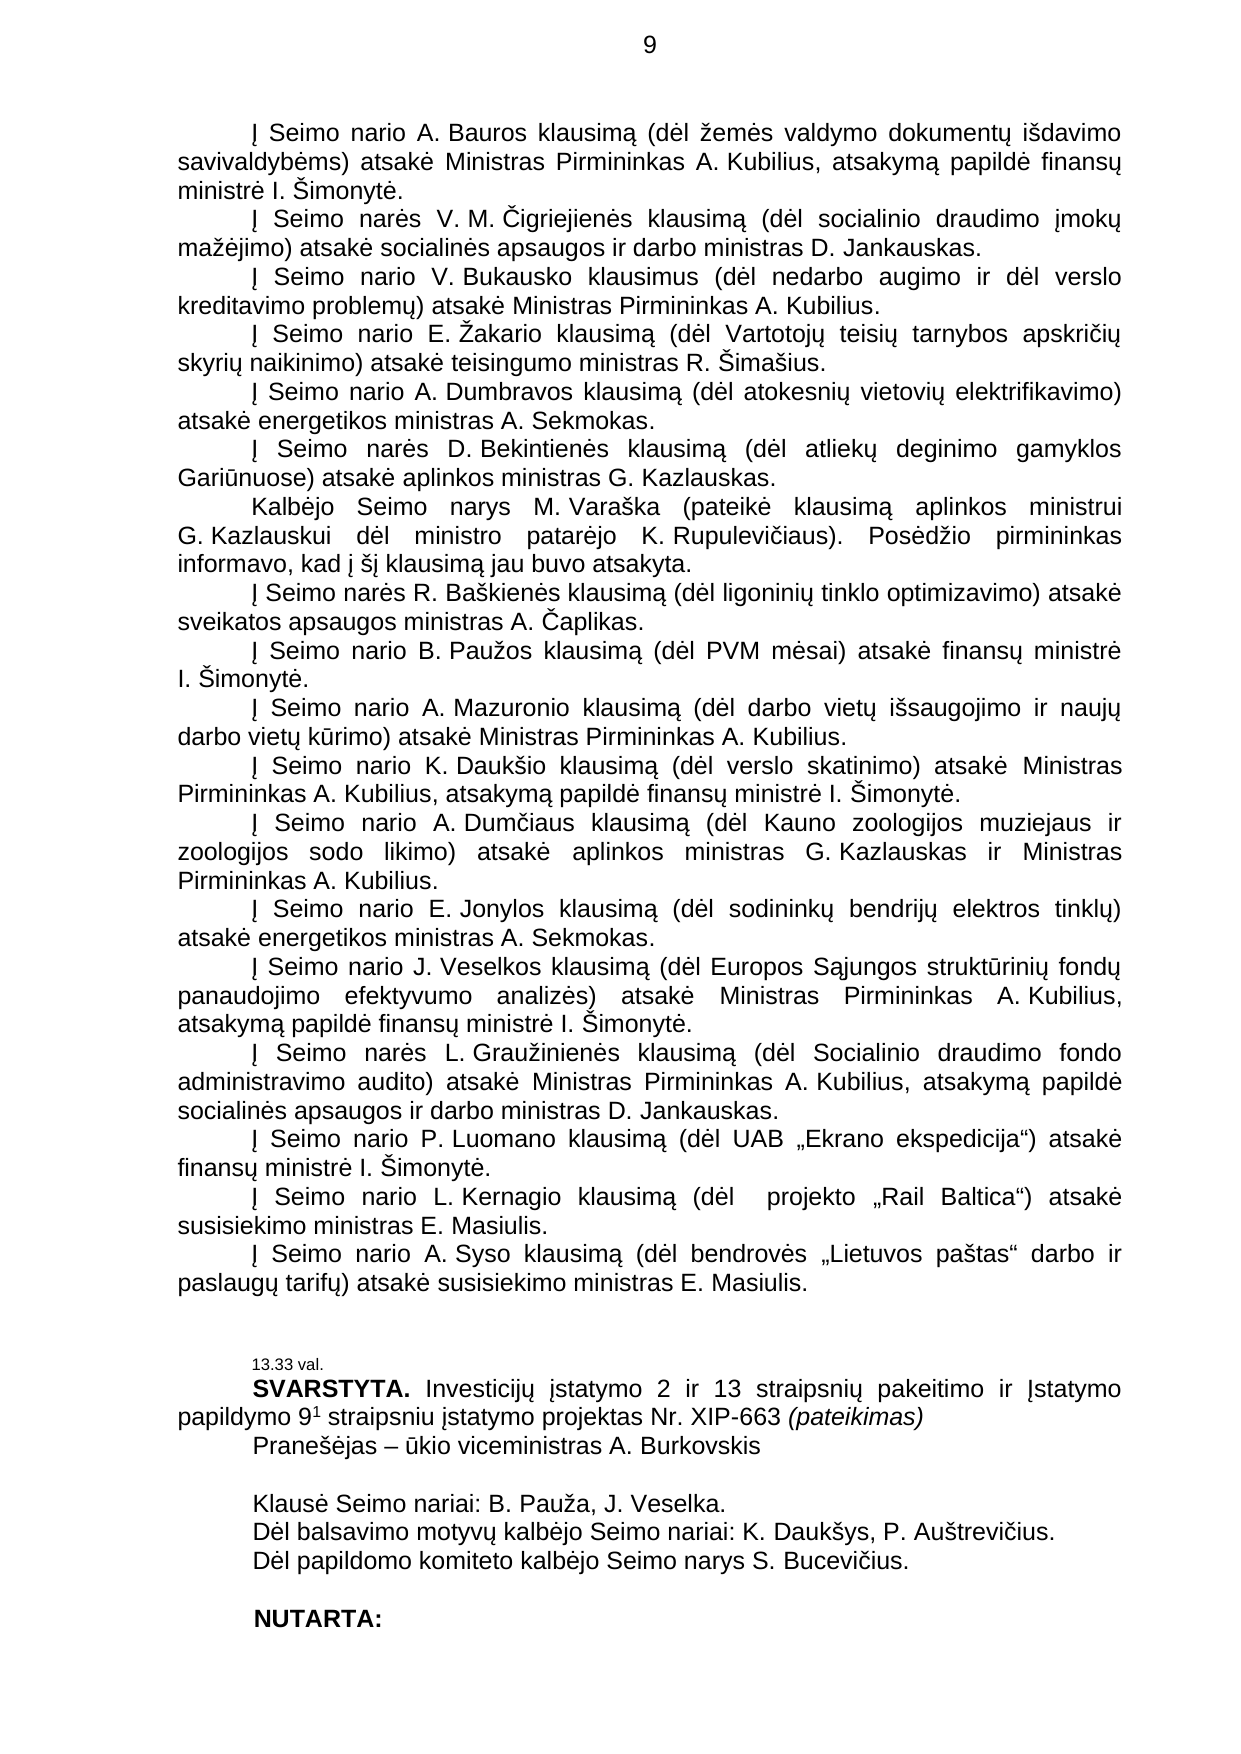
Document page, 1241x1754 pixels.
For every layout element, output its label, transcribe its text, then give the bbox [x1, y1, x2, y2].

text Klausė Seimo nariai: B. Pauža, J. Veselka. [177, 1488, 1122, 1517]
text Į Seimo narės D. Bekintienės klausimą (dėl atliekų deginimo gamyklos Gariūnuose) atsakė aplinkos ministras G. Kazlauskas. [177, 434, 1122, 492]
text Į Seimo nario A. Dumčiaus klausimą (dėl Kauno zoologijos muziejaus ir zoologijos sodo likimo) atsakė aplinkos ministras G. Kazlauskas ir Ministras Pirmininkas A. Kubilius. [177, 808, 1122, 894]
text Į Seimo nario L. Kernagio klausimą (dėl projekto „Rail Baltica“) atsakė susisiekimo ministras E. Masiulis. [177, 1182, 1122, 1239]
text Į Seimo narės V. M. Čigriejienės klausimą (dėl socialinio draudimo įmokų mažėjimo) atsakė socialinės apsaugos ir darbo ministras D. Jankauskas. [177, 204, 1122, 262]
text Į Seimo narės R. Baškienės klausimą (dėl ligoninių tinklo optimizavimo) atsakė sveikatos apsaugos ministras A. Čaplikas. [177, 578, 1122, 636]
text Į Seimo nario K. Daukšio klausimą (dėl verslo skatinimo) atsakė Ministras Pirmininkas A. Kubilius, atsakymą papildė finansų ministrė I. Šimonytė. [177, 751, 1122, 808]
text Į Seimo nario J. Veselkos klausimą (dėl Europos Sąjungos struktūrinių fondų panaudojimo efektyvumo analizės) atsakė Ministras Pirmininkas A. Kubilius, atsakymą papildė finansų ministrė I. Šimonytė. [177, 952, 1122, 1038]
text Dėl papildomo komiteto kalbėjo Seimo narys S. Bucevičius. [177, 1546, 1122, 1575]
text NUTARTA: [177, 1603, 1122, 1632]
text Dėl balsavimo motyvų kalbėjo Seimo nariai: K. Daukšys, P. Auštrevičius. [177, 1517, 1122, 1546]
text Pranešėjas – ūkio viceministras A. Burkovskis [177, 1431, 1122, 1460]
text Į Seimo nario E. Jonylos klausimą (dėl sodininkų bendrijų elektros tinklų) atsakė energetikos ministras A. Sekmokas. [177, 894, 1122, 952]
text SVARSTYTA. Investicijų įstatymo 2 ir 13 straipsnių pakeitimo ir Įstatymo papildymo 91 straipsniu įstatymo projektas Nr. XIP-663 (pateikimas) [177, 1373, 1122, 1431]
text 13.33 val. [177, 1354, 1122, 1373]
text Į Seimo nario P. Luomano klausimą (dėl UAB „Ekrano ekspedicija“) atsakė finansų ministrė I. Šimonytė. [177, 1124, 1122, 1182]
text Į Seimo nario A. Bauros klausimą (dėl žemės valdymo dokumentų išdavimo savivaldybėms) atsakė Ministras Pirmininkas A. Kubilius, atsakymą papildė finansų ministrė I. Šimonytė. [177, 118, 1122, 204]
text Į Seimo nario B. Paužos klausimą (dėl PVM mėsai) atsakė finansų ministrė I. Šimonytė. [177, 636, 1122, 693]
text Į Seimo narės L. Graužinienės klausimą (dėl Socialinio draudimo fondo administravimo audito) atsakė Ministras Pirmininkas A. Kubilius, atsakymą papildė socialinės apsaugos ir darbo ministras D. Jankauskas. [177, 1038, 1122, 1124]
text Į Seimo nario V. Bukausko klausimus (dėl nedarbo augimo ir dėl verslo kreditavimo problemų) atsakė Ministras Pirmininkas A. Kubilius. [177, 262, 1122, 319]
text Į Seimo nario E. Žakario klausimą (dėl Vartotojų teisių tarnybos apskričių skyrių naikinimo) atsakė teisingumo ministras R. Šimašius. [177, 319, 1122, 377]
text Kalbėjo Seimo narys M. Varaška (pateikė klausimą aplinkos ministrui G. Kazlauskui dėl ministro patarėjo K. Rupulevičiaus). Posėdžio pirmininkas informavo, kad į šį klausimą jau buvo atsakyta. [177, 492, 1122, 578]
text Į Seimo nario A. Dumbravos klausimą (dėl atokesnių vietovių elektrifikavimo) atsakė energetikos ministras A. Sekmokas. [177, 377, 1122, 434]
text Į Seimo nario A. Syso klausimą (dėl bendrovės „Lietuvos paštas“ darbo ir paslaugų tarifų) atsakė susisiekimo ministras E. Masiulis. [177, 1239, 1122, 1297]
text Į Seimo nario A. Mazuronio klausimą (dėl darbo vietų išsaugojimo ir naujų darbo vietų kūrimo) atsakė Ministras Pirmininkas A. Kubilius. [177, 693, 1122, 751]
